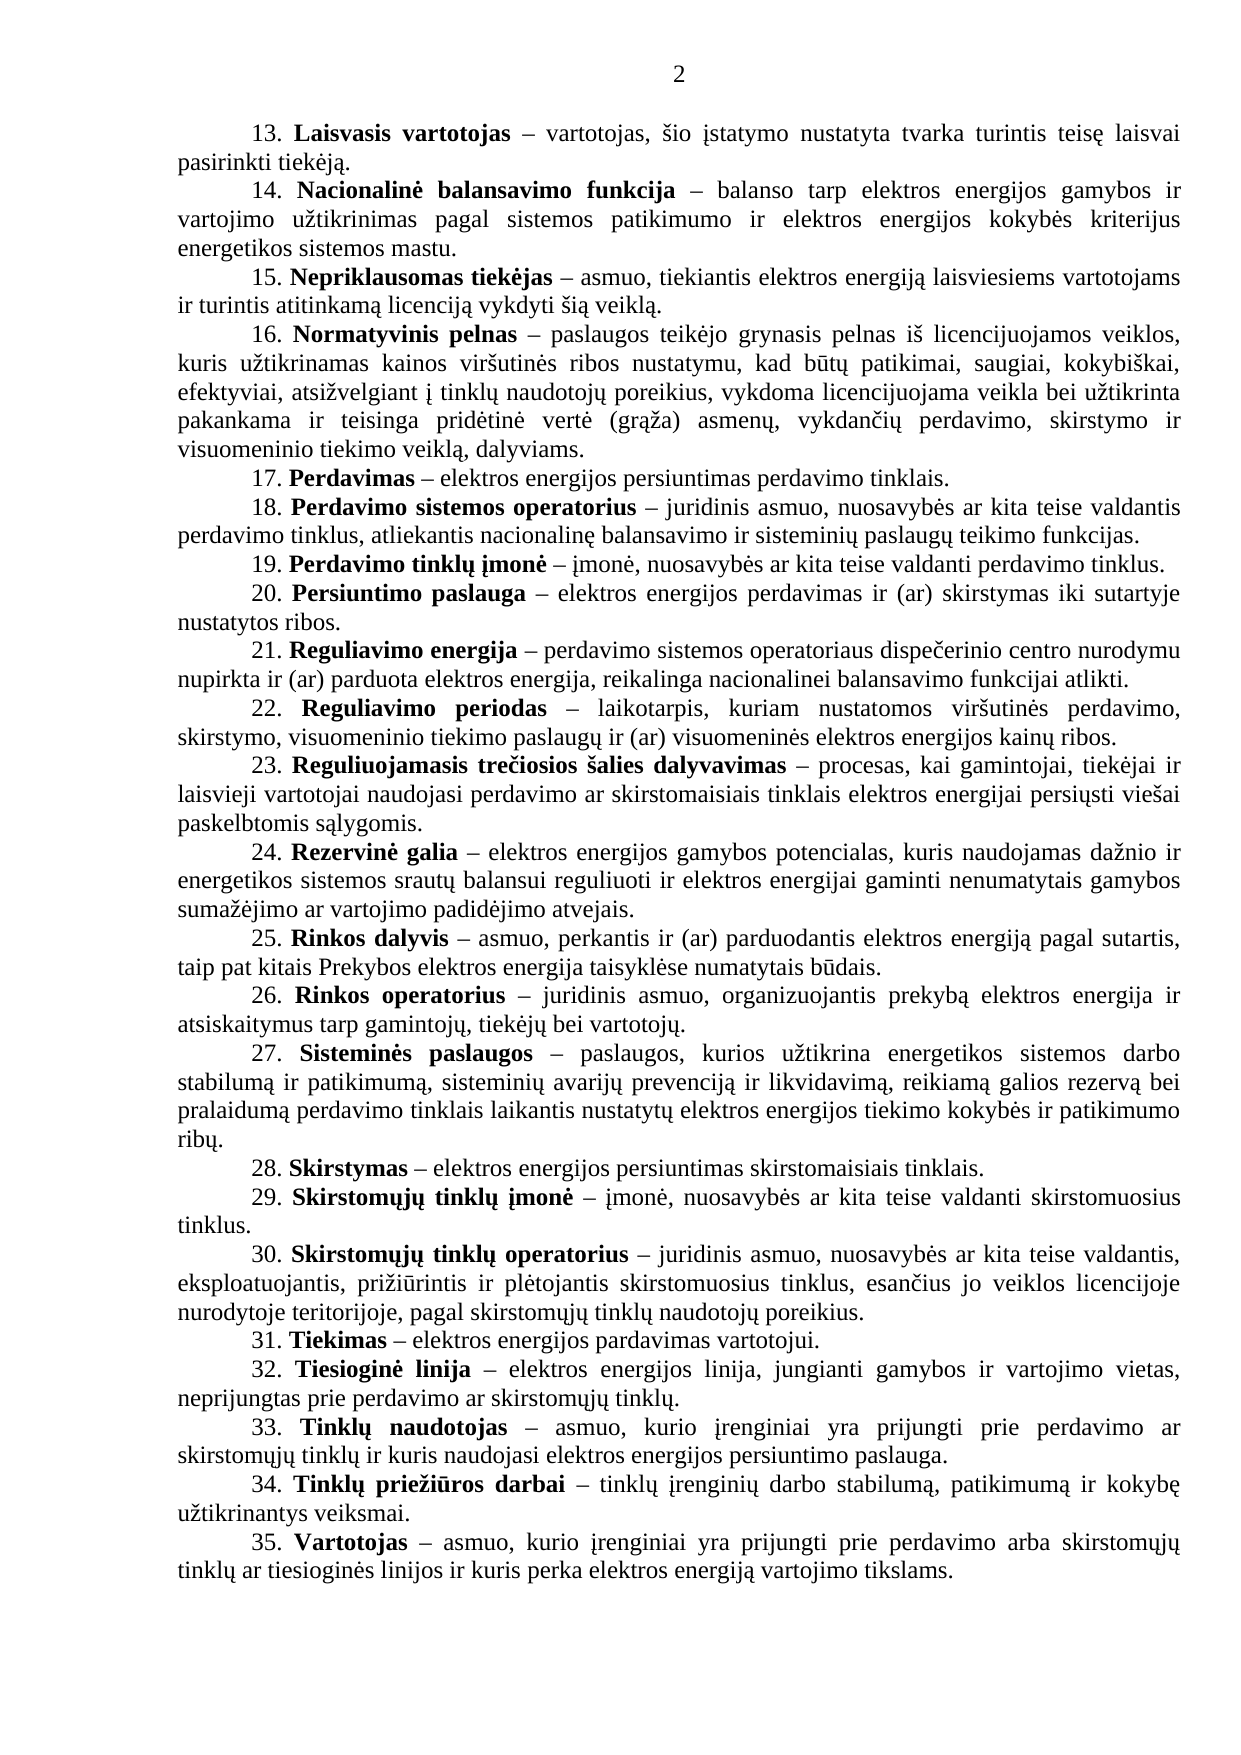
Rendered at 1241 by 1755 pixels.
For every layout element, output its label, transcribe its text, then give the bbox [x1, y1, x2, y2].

text 18. Perdavimo sistemos operatorius – juridinis asmuo, nuosavybės ar kita teise valdantis perdavimo tinklus, atliekantis nacionalinę balansavimo ir sisteminių paslaugų teikimo funkcijas. [177, 492, 1181, 549]
text 15. Nepriklausomas tiekėjas – asmuo, tiekiantis elektros energiją laisviesiems vartotojams ir turintis atitinkamą licenciją vykdyti šią veiklą. [177, 262, 1181, 319]
text 34. Tinklų priežiūros darbai – tinklų įrenginių darbo stabilumą, patikimumą ir kokybę užtikrinantys veiksmai. [177, 1469, 1181, 1527]
text 13. Laisvasis vartotojas – vartotojas, šio įstatymo nustatyta tvarka turintis teisę laisvai pasirinkti tiekėją. [177, 118, 1181, 176]
text 32. Tiesioginė linija – elektros energijos linija, jungianti gamybos ir vartojimo vietas, neprijungtas prie perdavimo ar skirstomųjų tinklų. [177, 1354, 1181, 1412]
text 33. Tinklų naudotojas – asmuo, kurio įrenginiai yra prijungti prie perdavimo ar skirstomųjų tinklų ir kuris naudojasi elektros energijos persiuntimo paslauga. [177, 1412, 1181, 1469]
text 22. Reguliavimo periodas – laikotarpis, kuriam nustatomos viršutinės perdavimo, skirstymo, visuomeninio tiekimo paslaugų ir (ar) visuomeninės elektros energijos kainų ribos. [177, 693, 1181, 751]
text 30. Skirstomųjų tinklų operatorius – juridinis asmuo, nuosavybės ar kita teise valdantis, eksploatuojantis, prižiūrintis ir plėtojantis skirstomuosius tinklus, esančius jo veiklos licencijoje nurodytoje teritorijoje, pagal skirstomųjų tinklų naudotojų poreikius. [177, 1239, 1181, 1326]
text 31. Tiekimas – elektros energijos pardavimas vartotojui. [177, 1326, 1181, 1354]
text 23. Reguliuojamasis trečiosios šalies dalyvavimas – procesas, kai gamintojai, tiekėjai ir laisvieji vartotojai naudojasi perdavimo ar skirstomaisiais tinklais elektros energijai persiųsti viešai paskelbtomis sąlygomis. [177, 751, 1181, 837]
text 21. Reguliavimo energija – perdavimo sistemos operatoriaus dispečerinio centro nurodymu nupirkta ir (ar) parduota elektros energija, reikalinga nacionalinei balansavimo funkcijai atlikti. [177, 636, 1181, 693]
text 16. Normatyvinis pelnas – paslaugos teikėjo grynasis pelnas iš licencijuojamos veiklos, kuris užtikrinamas kainos viršutinės ribos nustatymu, kad būtų patikimai, saugiai, kokybiškai, efektyviai, atsižvelgiant į tinklų naudotojų poreikius, vykdoma licencijuojama veikla bei užtikrinta pakankama ir teisinga pridėtinė vertė (grąža) asmenų, vykdančių perdavimo, skirstymo ir visuomeninio tiekimo veiklą, dalyviams. [177, 319, 1181, 463]
text 26. Rinkos operatorius – juridinis asmuo, organizuojantis prekybą elektros energija ir atsiskaitymus tarp gamintojų, tiekėjų bei vartotojų. [177, 981, 1181, 1038]
text 14. Nacionalinė balansavimo funkcija – balanso tarp elektros energijos gamybos ir vartojimo užtikrinimas pagal sistemos patikimumo ir elektros energijos kokybės kriterijus energetikos sistemos mastu. [177, 176, 1181, 262]
text 17. Perdavimas – elektros energijos persiuntimas perdavimo tinklais. [177, 463, 1181, 492]
text 20. Persiuntimo paslauga – elektros energijos perdavimas ir (ar) skirstymas iki sutartyje nustatytos ribos. [177, 578, 1181, 636]
text 27. Sisteminės paslaugos – paslaugos, kurios užtikrina energetikos sistemos darbo stabilumą ir patikimumą, sisteminių avarijų prevenciją ir likvidavimą, reikiamą galios rezervą bei pralaidumą perdavimo tinklais laikantis nustatytų elektros energijos tiekimo kokybės ir patikimumo ribų. [177, 1038, 1181, 1153]
text 28. Skirstymas – elektros energijos persiuntimas skirstomaisiais tinklais. [177, 1153, 1181, 1182]
text 29. Skirstomųjų tinklų įmonė – įmonė, nuosavybės ar kita teise valdanti skirstomuosius tinklus. [177, 1182, 1181, 1239]
text 19. Perdavimo tinklų įmonė – įmonė, nuosavybės ar kita teise valdanti perdavimo tinklus. [177, 549, 1181, 578]
text 25. Rinkos dalyvis – asmuo, perkantis ir (ar) parduodantis elektros energiją pagal sutartis, taip pat kitais Prekybos elektros energija taisyklėse numatytais būdais. [177, 923, 1181, 981]
text 24. Rezervinė galia – elektros energijos gamybos potencialas, kuris naudojamas dažnio ir energetikos sistemos srautų balansui reguliuoti ir elektros energijai gaminti nenumatytais gamybos sumažėjimo ar vartojimo padidėjimo atvejais. [177, 837, 1181, 923]
text 35. Vartotojas – asmuo, kurio įrenginiai yra prijungti prie perdavimo arba skirstomųjų tinklų ar tiesioginės linijos ir kuris perka elektros energiją vartojimo tikslams. [177, 1527, 1181, 1584]
